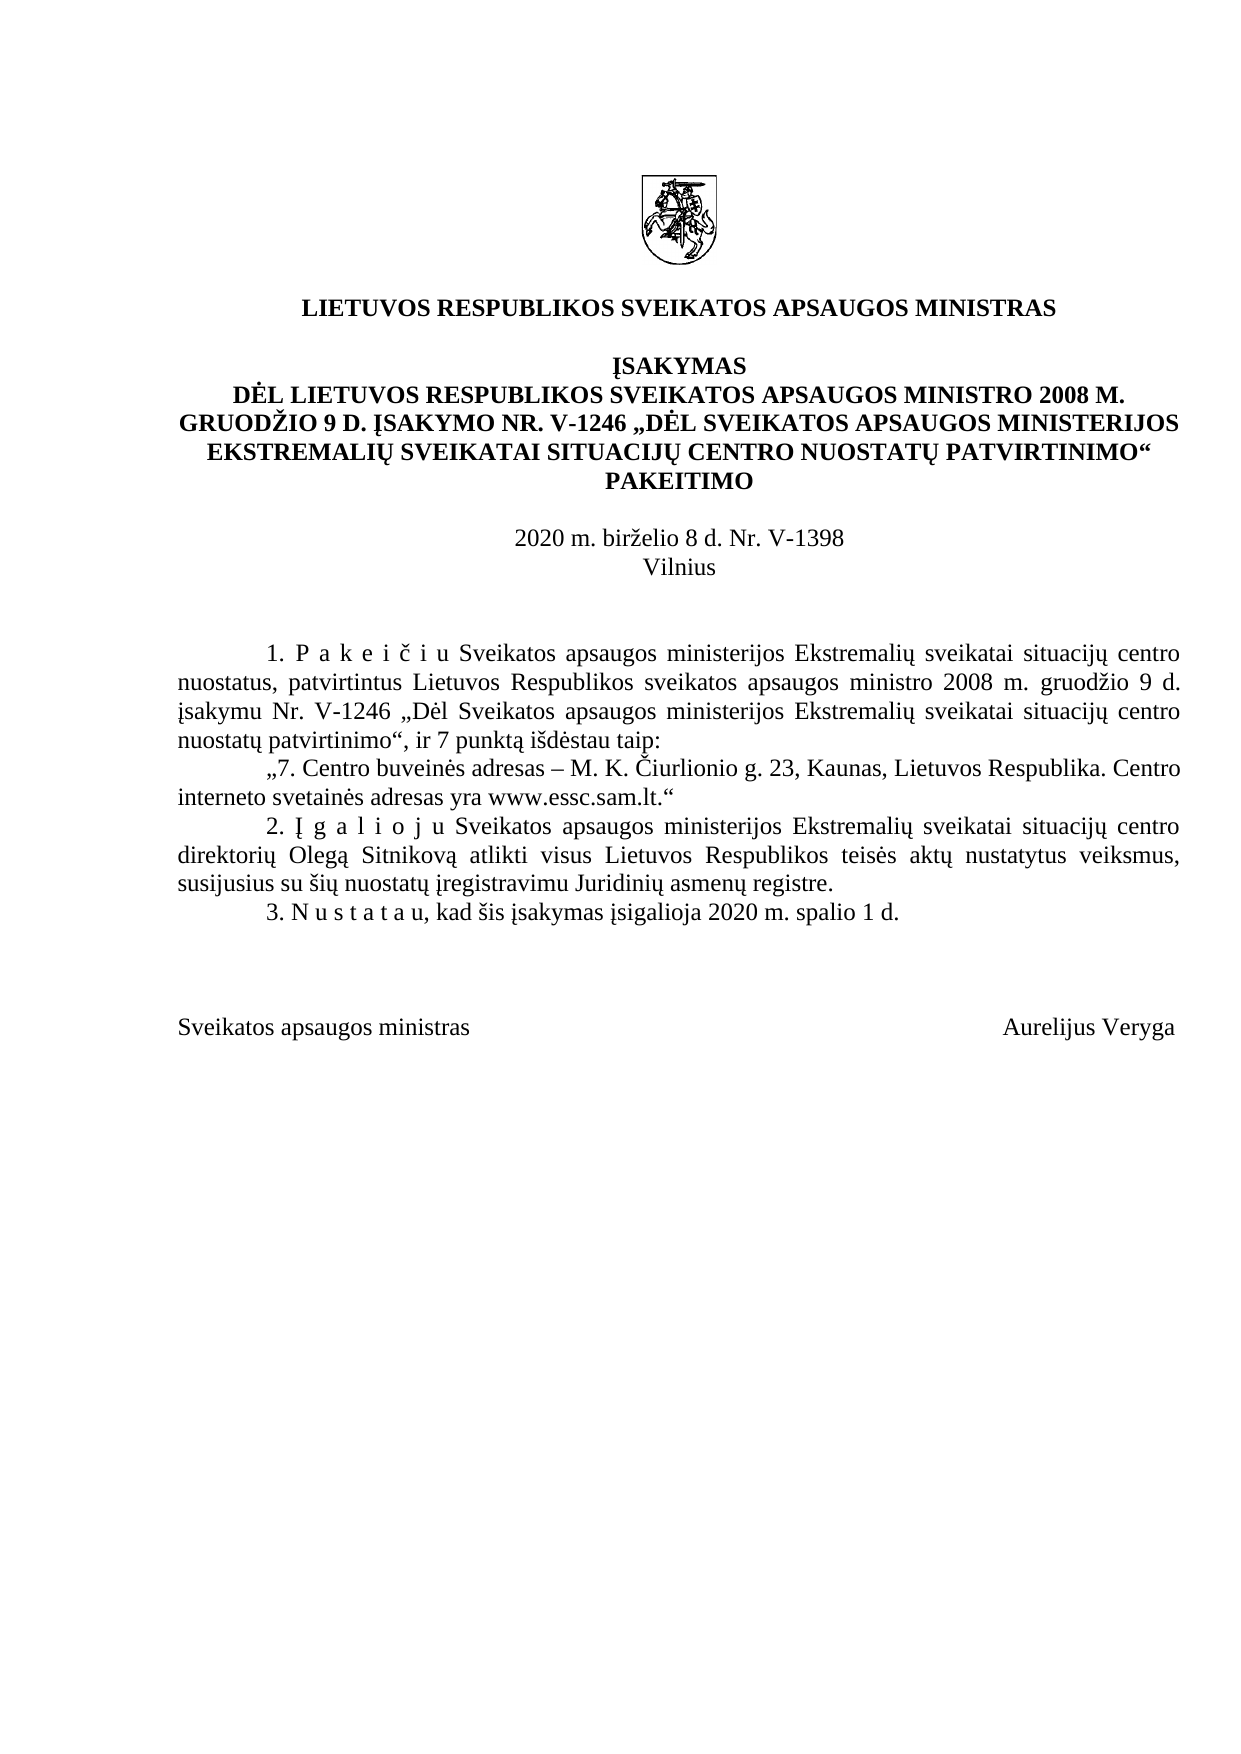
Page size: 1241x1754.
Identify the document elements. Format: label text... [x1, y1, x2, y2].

text 3. N u s t a t a u, kad šis įsakymas įsigalioja 2020 m. spalio 1 d. [177, 897, 1181, 926]
text 2020 m. birželio 8 d. Nr. V-1398 [177, 523, 1181, 552]
text 2. Į g a l i o j u Sveikatos apsaugos ministerijos Ekstremalių sveikatai situacijų centro direktorių Olegą Sitnikovą atlikti visus Lietuvos Respublikos teisės aktų nustatytus veiksmus, susijusius su šių nuostatų įregistravimu Juridinių asmenų registre. [177, 811, 1181, 897]
text Sveikatos apsaugos ministras Aurelijus Veryga [177, 1012, 1181, 1041]
text ĮSAKYMAS [177, 351, 1181, 380]
text LIETUVOS RESPUBLIKOS SVEIKATOS APSAUGOS MINISTRAS [177, 293, 1181, 322]
text 1. P a k e i č i u Sveikatos apsaugos ministerijos Ekstremalių sveikatai situacijų centro nuostatus, patvirtintus Lietuvos Respublikos sveikatos apsaugos ministro 2008 m. gruodžio 9 d. įsakymu Nr. V-1246 „Dėl Sveikatos apsaugos ministerijos Ekstremalių sveikatai situacijų centro nuostatų patvirtinimo“, ir 7 punktą išdėstau taip: [177, 638, 1181, 753]
text Vilnius [177, 552, 1181, 581]
text „7. Centro buveinės adresas ‒ M. K. Čiurlionio g. 23, Kaunas, Lietuvos Respublika. Centro interneto svetainės adresas yra www.essc.sam.lt.“ [177, 753, 1181, 811]
text DĖL LIETUVOS RESPUBLIKOS SVEIKATOS APSAUGOS MINISTRO 2008 M. GRUODŽIO 9 D. ĮSAKYMO NR. V-1246 „DĖL SVEIKATOS APSAUGOS MINISTERIJOS EKSTREMALIŲ SVEIKATAI SITUACIJŲ CENTRO NUOSTATŲ PATVIRTINIMO“ PAKEITIMO [177, 380, 1181, 495]
